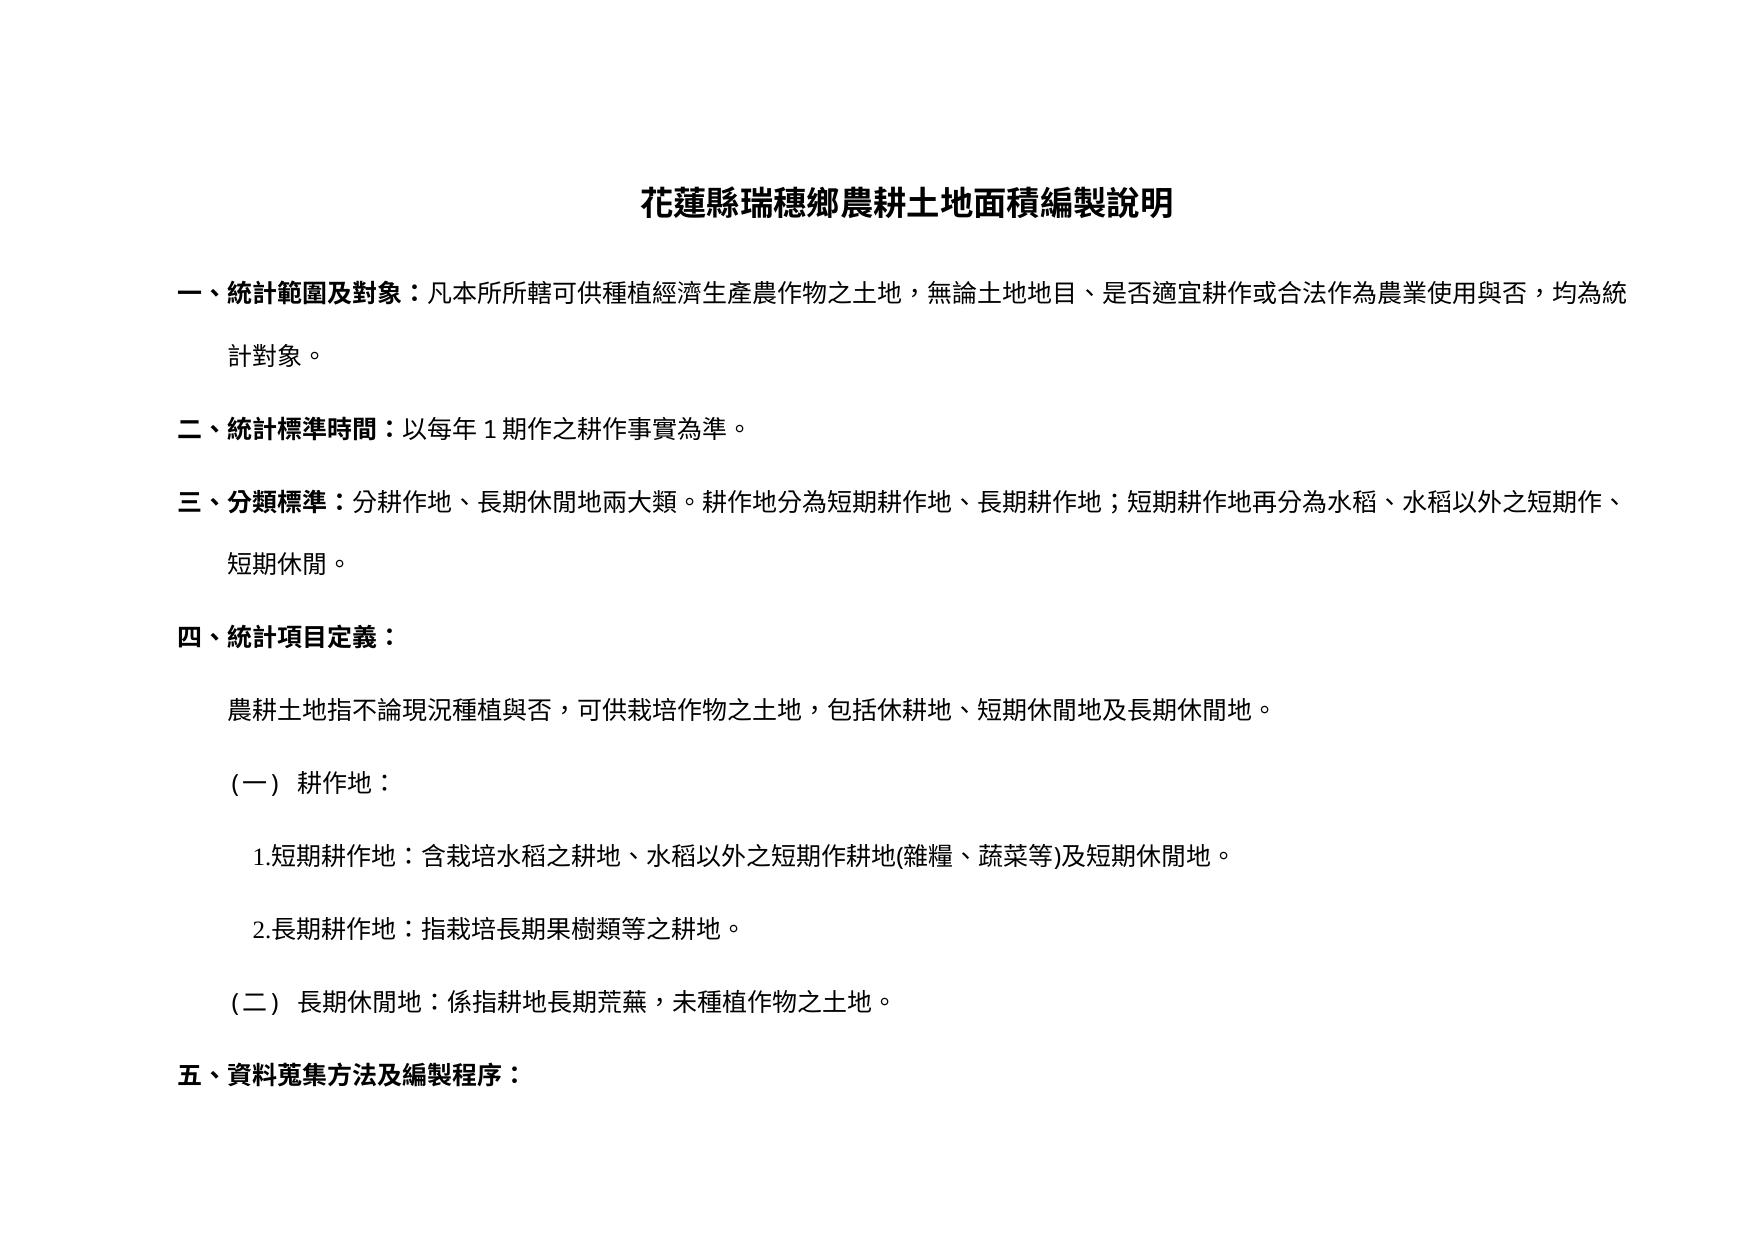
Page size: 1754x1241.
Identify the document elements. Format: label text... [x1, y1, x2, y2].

text 五、資料蒐集方法及編製程序： [177, 1032, 1636, 1094]
text 1.短期耕作地：含栽培水稻之耕地、水稻以外之短期作耕地(雜糧、蔬菜等)及短期休閒地。 [177, 813, 1636, 875]
text 四、統計項目定義： [177, 594, 1636, 657]
text 一、統計範圍及對象：凡本所所轄可供種植經濟生產農作物之土地，無論土地地目、是否適宜耕作或合法作為農業使用與否，均為統計對象。 [177, 250, 1636, 375]
text 花蓮縣瑞穗鄉農耕土地面積編製說明 [177, 159, 1636, 221]
text 二、統計標準時間：以每年1期作之耕作事實為準。 [177, 386, 1636, 448]
text 2.長期耕作地：指栽培長期果樹類等之耕地。 [177, 886, 1636, 948]
text (一) 耕作地： [177, 740, 1636, 802]
text 三、分類標準：分耕作地、長期休閒地兩大類。耕作地分為短期耕作地、長期耕作地；短期耕作地再分為水稻、水稻以外之短期作、短期休閒。 [177, 459, 1636, 584]
text 農耕土地指不論現況種植與否，可供栽培作物之土地，包括休耕地、短期休閒地及長期休閒地。 [177, 667, 1636, 729]
text (二) 長期休閒地：係指耕地長期荒蕪，未種植作物之土地。 [177, 959, 1636, 1021]
